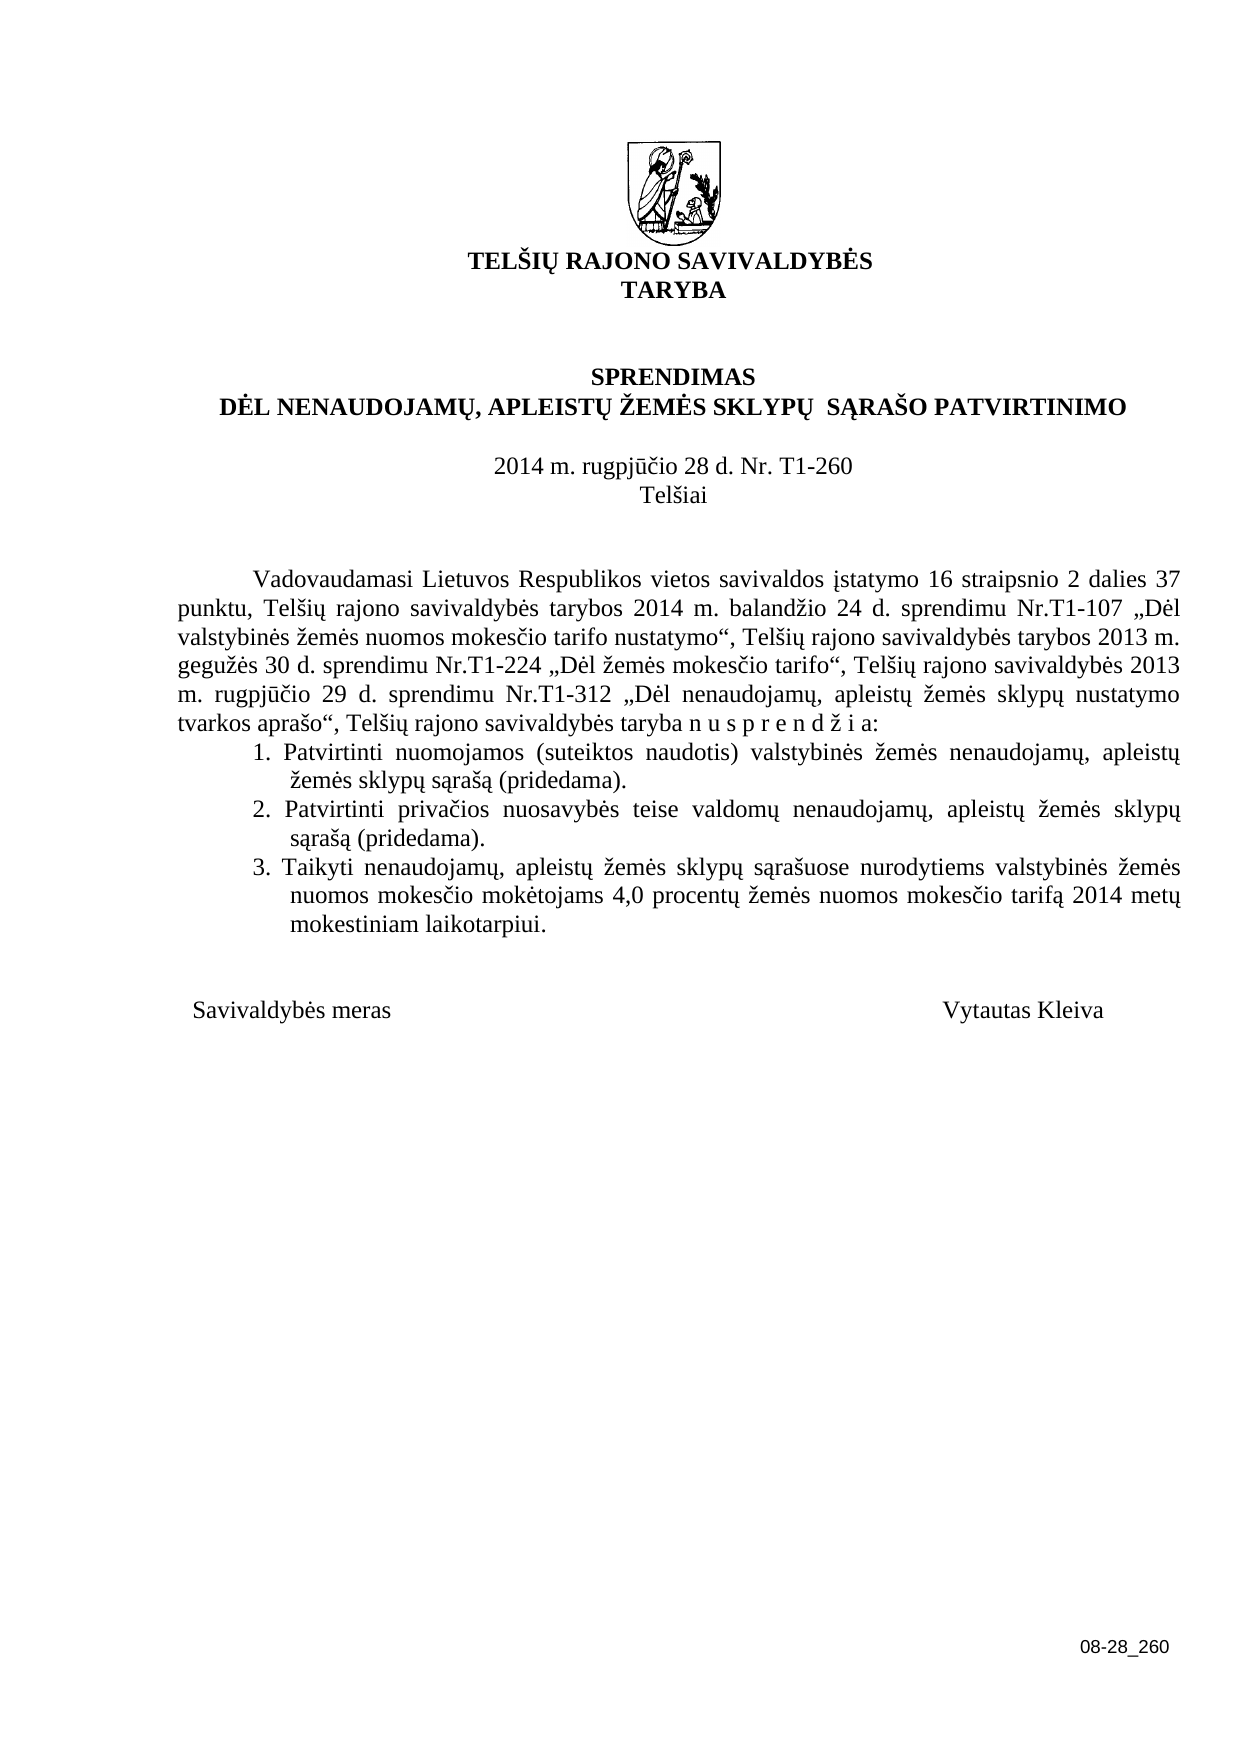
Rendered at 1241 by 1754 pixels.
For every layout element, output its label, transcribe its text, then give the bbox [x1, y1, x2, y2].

text Vadovaudamasi Lietuvos Respublikos vietos savivaldos įstatymo 16 straipsnio 2 dalies 37 punktu, Telšių rajono savivaldybės tarybos 2014 m. balandžio 24 d. sprendimu Nr.T1-107 „Dėl valstybinės žemės nuomos mokesčio tarifo nustatymo“, Telšių rajono savivaldybės tarybos 2013 m. gegužės 30 d. sprendimu Nr.T1-224 „Dėl žemės mokesčio tarifo“, Telšių rajono savivaldybės 2013 m. rugpjūčio 29 d. sprendimu Nr.T1-312 „Dėl nenaudojamų, apleistų žemės sklypų nustatymo tvarkos aprašo“, Telšių rajono savivaldybės taryba n u s p r e n d ž i a: [177, 564, 1181, 737]
table_cell 2014 m. rugpjūčio 28 d. Nr. T1-260 [176, 450, 1171, 479]
text 3. Taikyti nenaudojamų, apleistų žemės sklypų sąrašuose nurodytiems valstybinės žemės nuomos mokesčio mokėtojams 4,0 procentų žemės nuomos mokesčio tarifą 2014 metų mokestiniam laikotarpiui. [252, 852, 1181, 938]
text Savivaldybės meras Vytautas Kleiva [192, 995, 1181, 1024]
table_cell DĖL nenaudojamų, apleistų žemės sklypų sąrašo patvirtinimo [176, 391, 1171, 420]
table_cell Telšiai [176, 480, 1171, 509]
table_cell [176, 420, 1171, 450]
table_cell TELŠIŲ RAJONO SAVIVALDYBĖS TARYBA [176, 83, 1171, 361]
table_header [176, 30, 1171, 82]
table_cell SPRENDIMAS [176, 361, 1171, 391]
text 2. Patvirtinti privačios nuosavybės teise valdomų nenaudojamų, apleistų žemės sklypų sąrašą (pridedama). [252, 794, 1181, 852]
text 1. Patvirtinti nuomojamos (suteiktos naudotis) valstybinės žemės nenaudojamų, apleistų žemės sklypų sąrašą (pridedama). [252, 737, 1181, 794]
